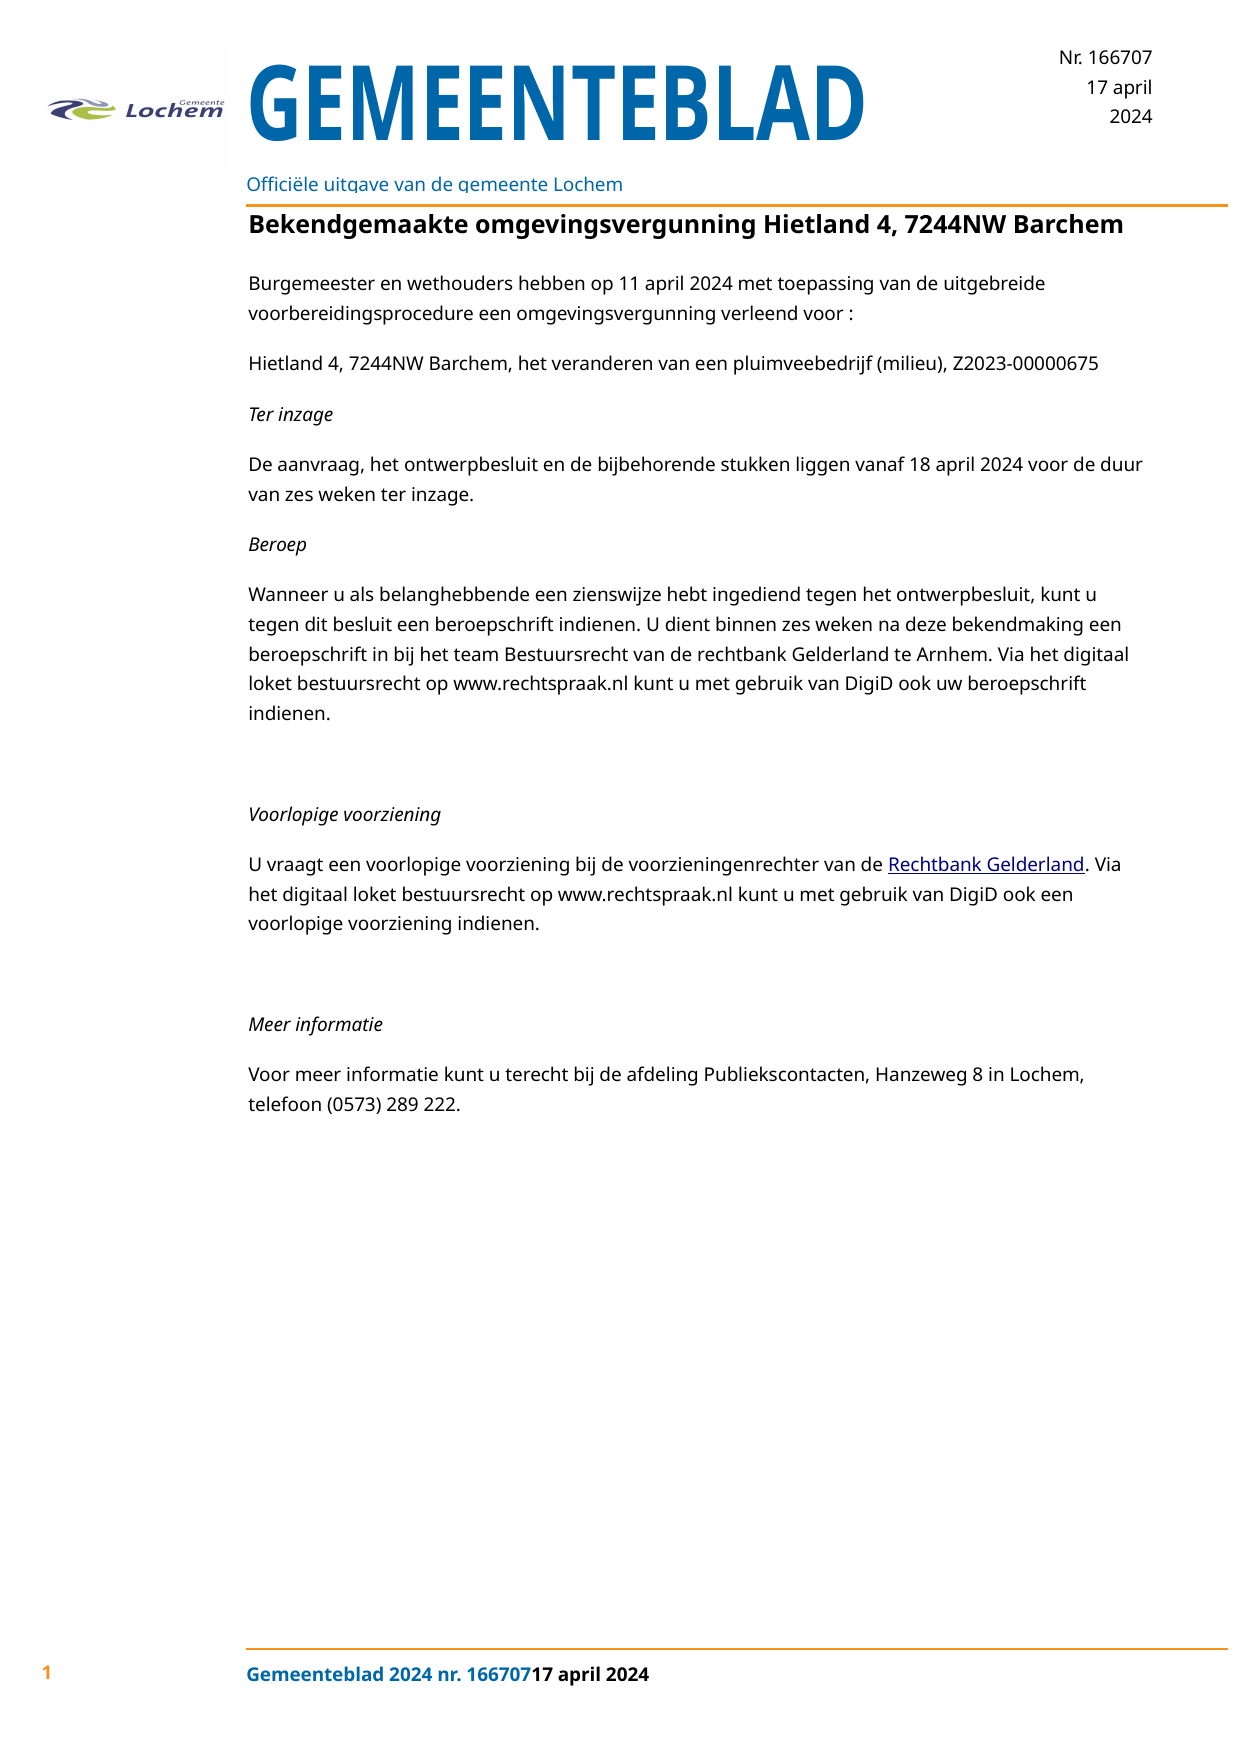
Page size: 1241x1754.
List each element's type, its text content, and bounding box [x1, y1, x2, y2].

text U vraagt een voorlopige voorziening bij de voorzieningenrechter van de Rechtbank Gelderland. Via het digitaal loket bestuursrecht op www.rechtspraak.nl kunt u met gebruik van DigiD ook een voorlopige voorziening indienen. [248, 851, 1152, 936]
text Burgemeester en wethouders hebben op 11 april 2024 met toepassing van de uitgebreide voorbereidingsprocedure een omgevingsvergunning verleend voor : [248, 270, 1152, 326]
text Hietland 4, 7244NW Barchem, het veranderen van een pluimveebedrijf (milieu), Z2023-00000675 [248, 350, 1152, 376]
text Bekendgemaakte omgevingsvergunning Hietland 4, 7244NW Barchem [248, 207, 1152, 241]
text Voorlopige voorziening [248, 801, 1152, 826]
text Meer informatie [248, 1011, 1152, 1037]
picture [41, 47, 231, 172]
text De aanvraag, het ontwerpbesluit en de bijbehorende stukken liggen vanaf 18 april 2024 voor de duur van zes weken ter inzage. [248, 451, 1152, 506]
text Beroep [248, 531, 1152, 557]
text Wanneer u als belanghebbende een zienswijze hebt ingediend tegen het ontwerpbesluit, kunt u tegen dit besluit een beroepschrift indienen. U dient binnen zes weken na deze bekendmaking een beroepschrift in bij het team Bestuursrecht van de rechtbank Gelderland te Arnhem. Via het digitaal loket bestuursrecht op www.rechtspraak.nl kunt u met gebruik van DigiD ook uw beroepschrift indienen. [248, 582, 1152, 726]
text Ter inzage [248, 401, 1152, 426]
text Voor meer informatie kunt u terecht bij de afdeling Publiekscontacten, Hanzeweg 8 in Lochem, telefoon (0573) 289 222. [248, 1062, 1152, 1117]
